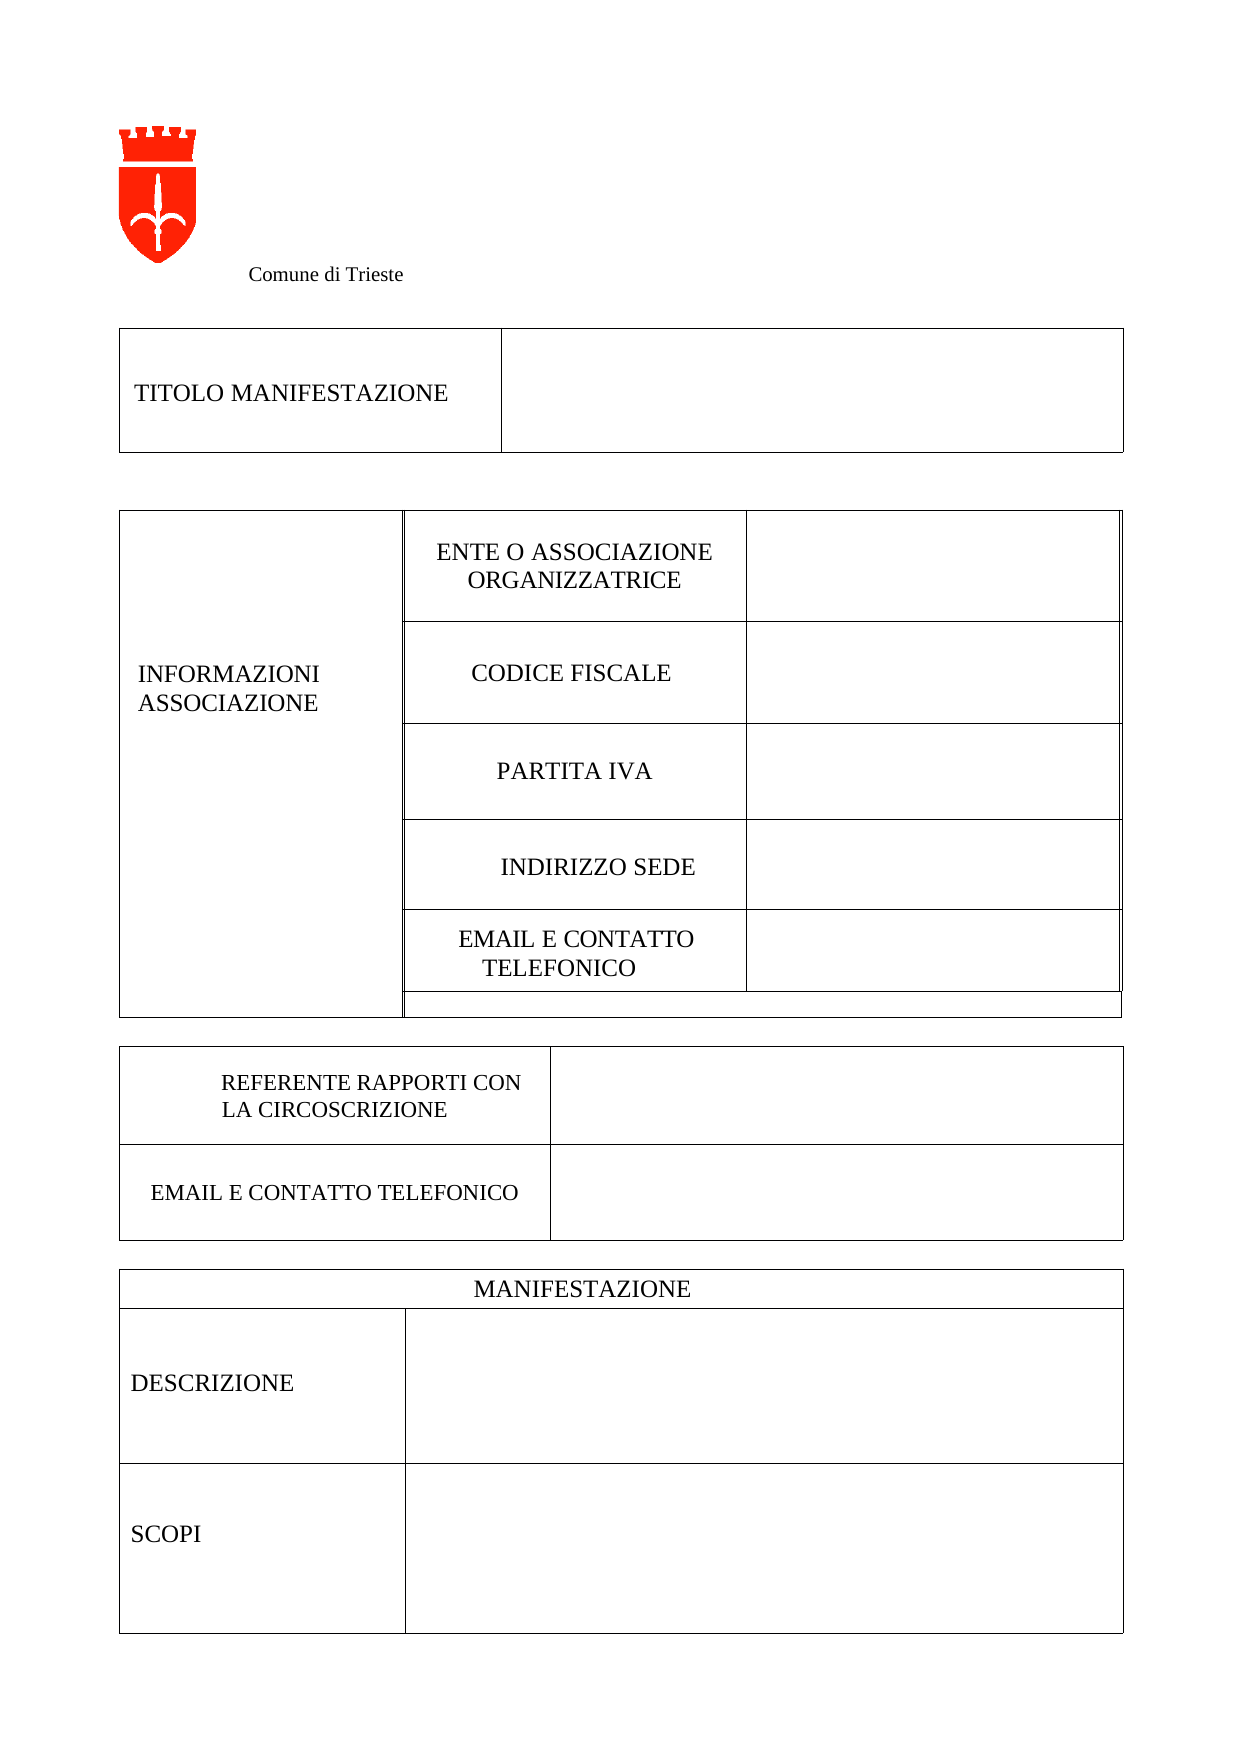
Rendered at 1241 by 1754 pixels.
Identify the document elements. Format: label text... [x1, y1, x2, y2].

table_cell [405, 992, 1121, 1017]
table_cell [406, 1464, 1123, 1632]
table_header [747, 511, 1119, 621]
table_cell CODICE FISCALE [405, 622, 746, 723]
table_header [551, 1047, 1123, 1144]
table_header ENTE O ASSOCIAZIONE ORGANIZZATRICE [405, 511, 746, 621]
table_cell [747, 910, 1119, 991]
table_cell PARTITA IVA [405, 724, 746, 818]
table_header REFERENTE RAPPORTI CON LA CIRCOSCRIZIONE [120, 1047, 550, 1144]
table_cell SCOPI [120, 1464, 405, 1632]
table_cell DESCRIZIONE [120, 1309, 405, 1463]
table_cell [406, 1309, 1123, 1463]
table_cell [747, 724, 1119, 818]
table_cell [747, 622, 1119, 723]
table_header TITOLO MANIFESTAZIONE [120, 329, 501, 452]
table_cell [551, 1145, 1123, 1239]
table_header MANIFESTAZIONE [120, 1270, 1123, 1308]
table_cell [747, 820, 1119, 909]
table_header [502, 329, 1123, 452]
table_cell EMAIL E CONTATTO TELEFONICO [120, 1145, 550, 1239]
table_header INFORMAZIONI ASSOCIAZIONE [120, 511, 402, 1017]
table_cell INDIRIZZO SEDE [405, 820, 746, 909]
table_cell EMAIL E CONTATTO TELEFONICO [405, 910, 746, 991]
text Comune di Trieste [118, 126, 1122, 286]
